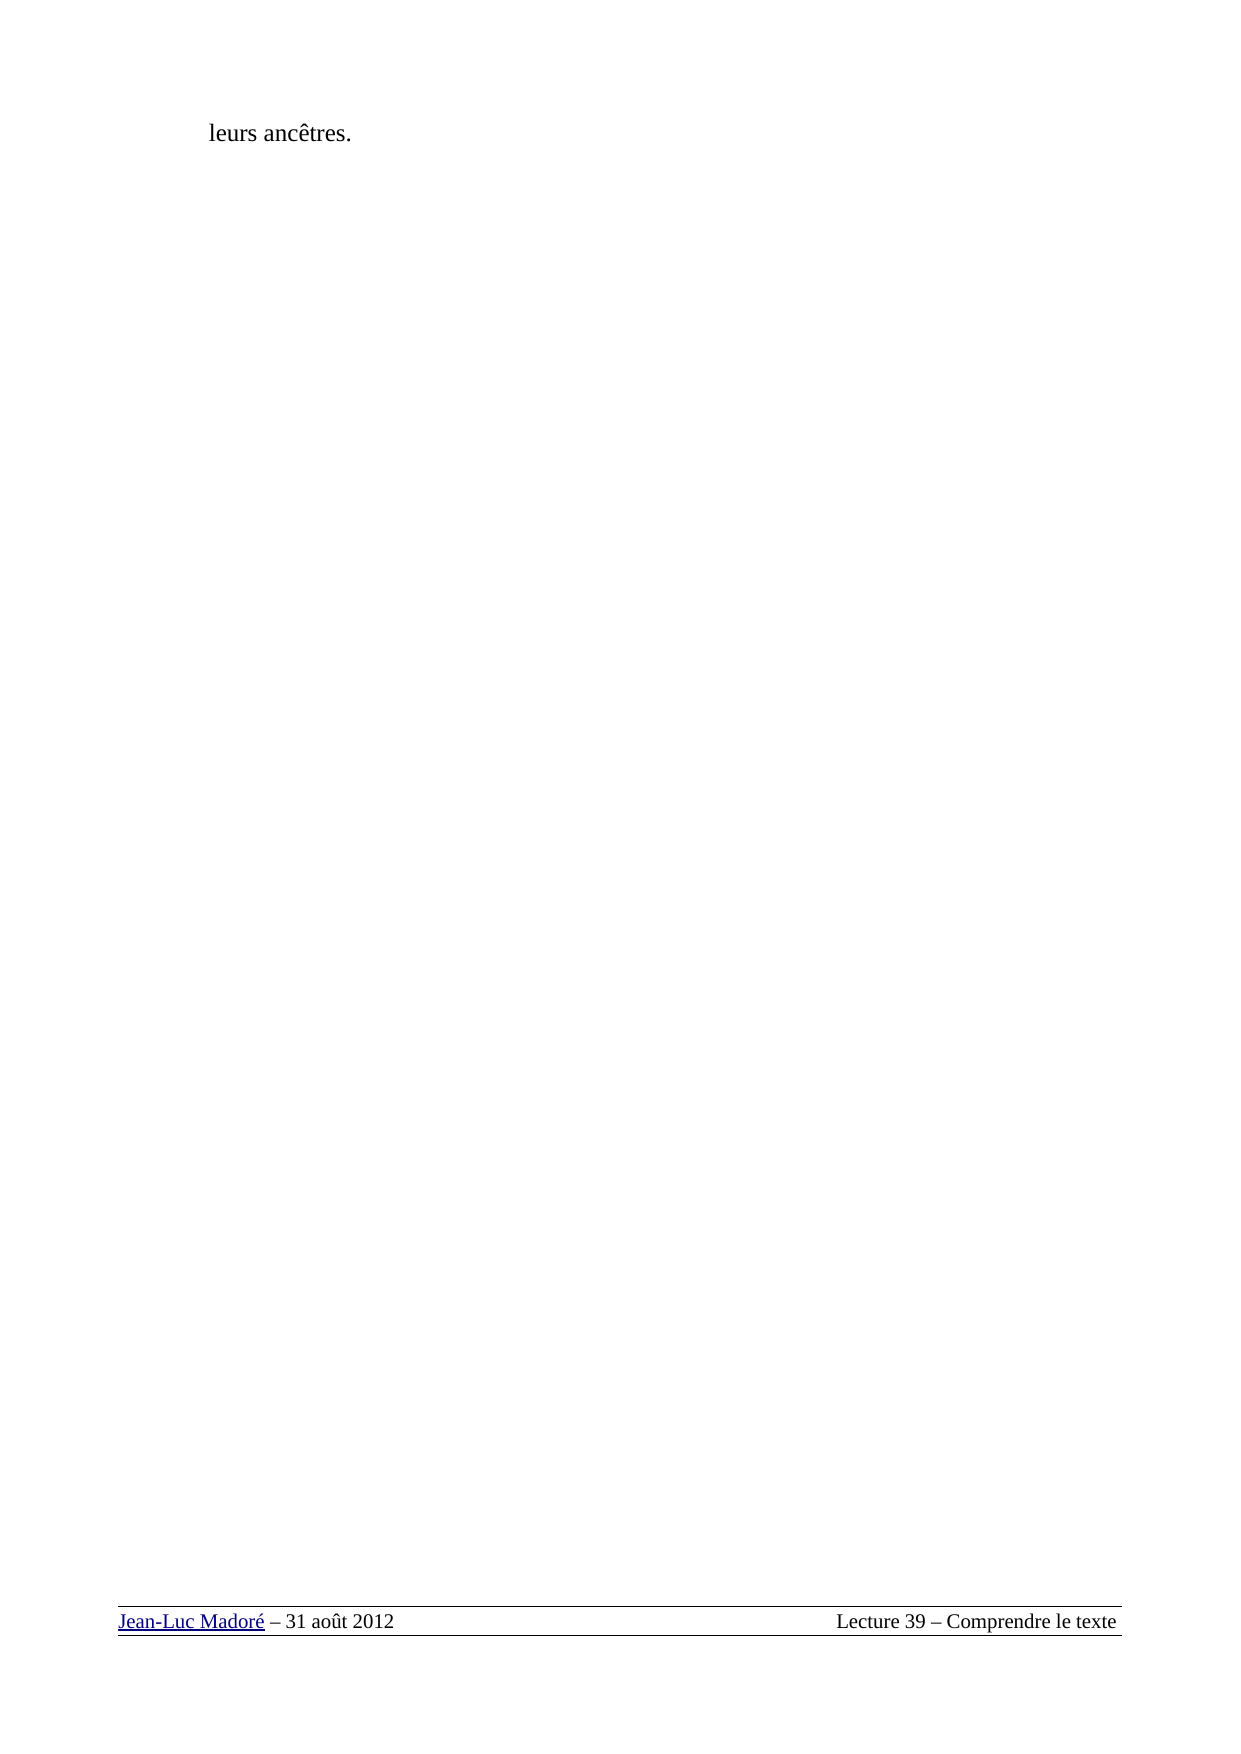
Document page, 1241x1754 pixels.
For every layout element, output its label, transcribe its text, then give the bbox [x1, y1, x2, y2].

text leurs ancêtres. [209, 118, 1122, 147]
